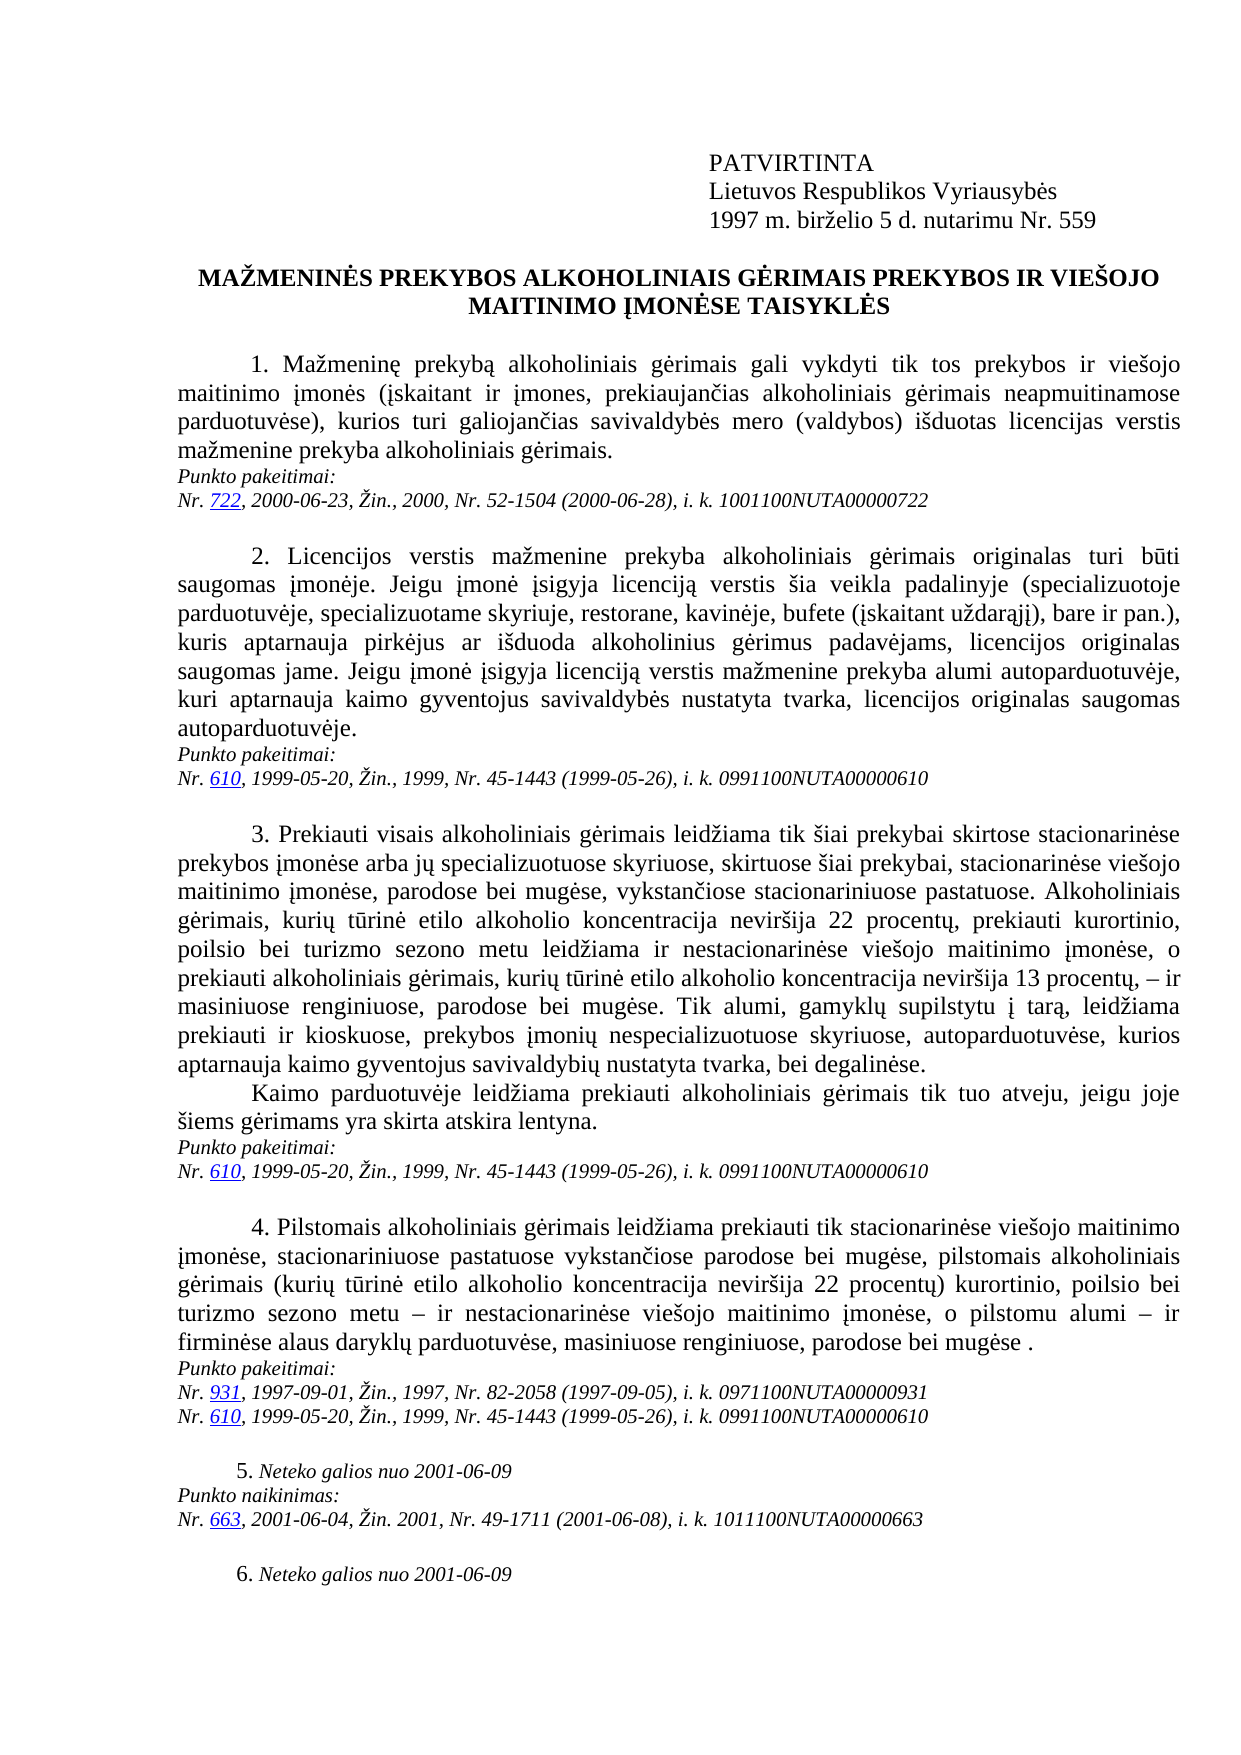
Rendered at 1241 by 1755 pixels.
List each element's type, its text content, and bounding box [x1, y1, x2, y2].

text Punkto pakeitimai: [177, 464, 1181, 488]
text Punkto naikinimas: [177, 1483, 1181, 1507]
text 4. Pilstomais alkoholiniais gėrimais leidžiama prekiauti tik stacionarinėse viešojo maitinimo įmonėse, stacionariniuose pastatuose vykstančiose parodose bei mugėse, pilstomais alkoholiniais gėrimais (kurių tūrinė etilo alkoholio koncentracija neviršija 22 procentų) kurortinio, poilsio bei turizmo sezono metu – ir nestacionarinėse viešojo maitinimo įmonėse, o pilstomu alumi – ir firminėse alaus daryklų parduotuvėse, masiniuose renginiuose, parodose bei mugėse . [177, 1212, 1181, 1356]
text PATVIRTINTA [177, 148, 1181, 176]
text Mažmeninės prekybos alkoholiniais gėrimais prekybos ir viešojo Maitinimo įmonėse taisyklės [177, 263, 1181, 320]
text Lietuvos Respublikos Vyriausybės [177, 176, 1181, 205]
text Punkto pakeitimai: [177, 1135, 1181, 1159]
text Nr. 610, 1999-05-20, Žin., 1999, Nr. 45-1443 (1999-05-26), i. k. 0991100NUTA00000610 [177, 1159, 1181, 1183]
text Nr. 610, 1999-05-20, Žin., 1999, Nr. 45-1443 (1999-05-26), i. k. 0991100NUTA00000610 [177, 1404, 1181, 1428]
text Punkto pakeitimai: [177, 1356, 1181, 1380]
text 2. Licencijos verstis mažmenine prekyba alkoholiniais gėrimais originalas turi būti saugomas įmonėje. Jeigu įmonė įsigyja licenciją verstis šia veikla padalinyje (specializuotoje parduotuvėje, specializuotame skyriuje, restorane, kavinėje, bufete (įskaitant uždarąjį), bare ir pan.), kuris aptarnauja pirkėjus ar išduoda alkoholinius gėrimus padavėjams, licencijos originalas saugomas jame. Jeigu įmonė įsigyja licenciją verstis mažmenine prekyba alumi autoparduotuvėje, kuri aptarnauja kaimo gyventojus savivaldybės nustatyta tvarka, licencijos originalas saugomas autoparduotuvėje. [177, 541, 1181, 742]
text Nr. 931, 1997-09-01, Žin., 1997, Nr. 82-2058 (1997-09-05), i. k. 0971100NUTA00000931 [177, 1380, 1181, 1404]
text 1997 m. birželio 5 d. nutarimu Nr. 559 [177, 205, 1181, 234]
text Punkto pakeitimai: [177, 742, 1181, 766]
text Nr. 722, 2000-06-23, Žin., 2000, Nr. 52-1504 (2000-06-28), i. k. 1001100NUTA00000722 [177, 488, 1181, 512]
text Kaimo parduotuvėje leidžiama prekiauti alkoholiniais gėrimais tik tuo atveju, jeigu joje šiems gėrimams yra skirta atskira lentyna. [177, 1078, 1181, 1135]
text 5. Neteko galios nuo 2001-06-09 [177, 1457, 1181, 1483]
text 3. Prekiauti visais alkoholiniais gėrimais leidžiama tik šiai prekybai skirtose stacionarinėse prekybos įmonėse arba jų specializuotuose skyriuose, skirtuose šiai prekybai, stacionarinėse viešojo maitinimo įmonėse, parodose bei mugėse, vykstančiose stacionariniuose pastatuose. Alkoholiniais gėrimais, kurių tūrinė etilo alkoholio koncentracija neviršija 22 procentų, prekiauti kurortinio, poilsio bei turizmo sezono metu leidžiama ir nestacionarinėse viešojo maitinimo įmonėse, o prekiauti alkoholiniais gėrimais, kurių tūrinė etilo alkoholio koncentracija neviršija 13 procentų, – ir masiniuose renginiuose, parodose bei mugėse. Tik alumi, gamyklų supilstytu į tarą, leidžiama prekiauti ir kioskuose, prekybos įmonių nespecializuotuose skyriuose, autoparduotuvėse, kurios aptarnauja kaimo gyventojus savivaldybių nustatyta tvarka, bei degalinėse. [177, 819, 1181, 1078]
text 1. Mažmeninę prekybą alkoholiniais gėrimais gali vykdyti tik tos prekybos ir viešojo maitinimo įmonės (įskaitant ir įmones, prekiaujančias alkoholiniais gėrimais neapmuitinamose parduotuvėse), kurios turi galiojančias savivaldybės mero (valdybos) išduotas licencijas verstis mažmenine prekyba alkoholiniais gėrimais. [177, 349, 1181, 464]
text 6. Neteko galios nuo 2001-06-09 [177, 1560, 1181, 1586]
text Nr. 663, 2001-06-04, Žin. 2001, Nr. 49-1711 (2001-06-08), i. k. 1011100NUTA00000663 [177, 1507, 1181, 1531]
text Nr. 610, 1999-05-20, Žin., 1999, Nr. 45-1443 (1999-05-26), i. k. 0991100NUTA00000610 [177, 766, 1181, 790]
